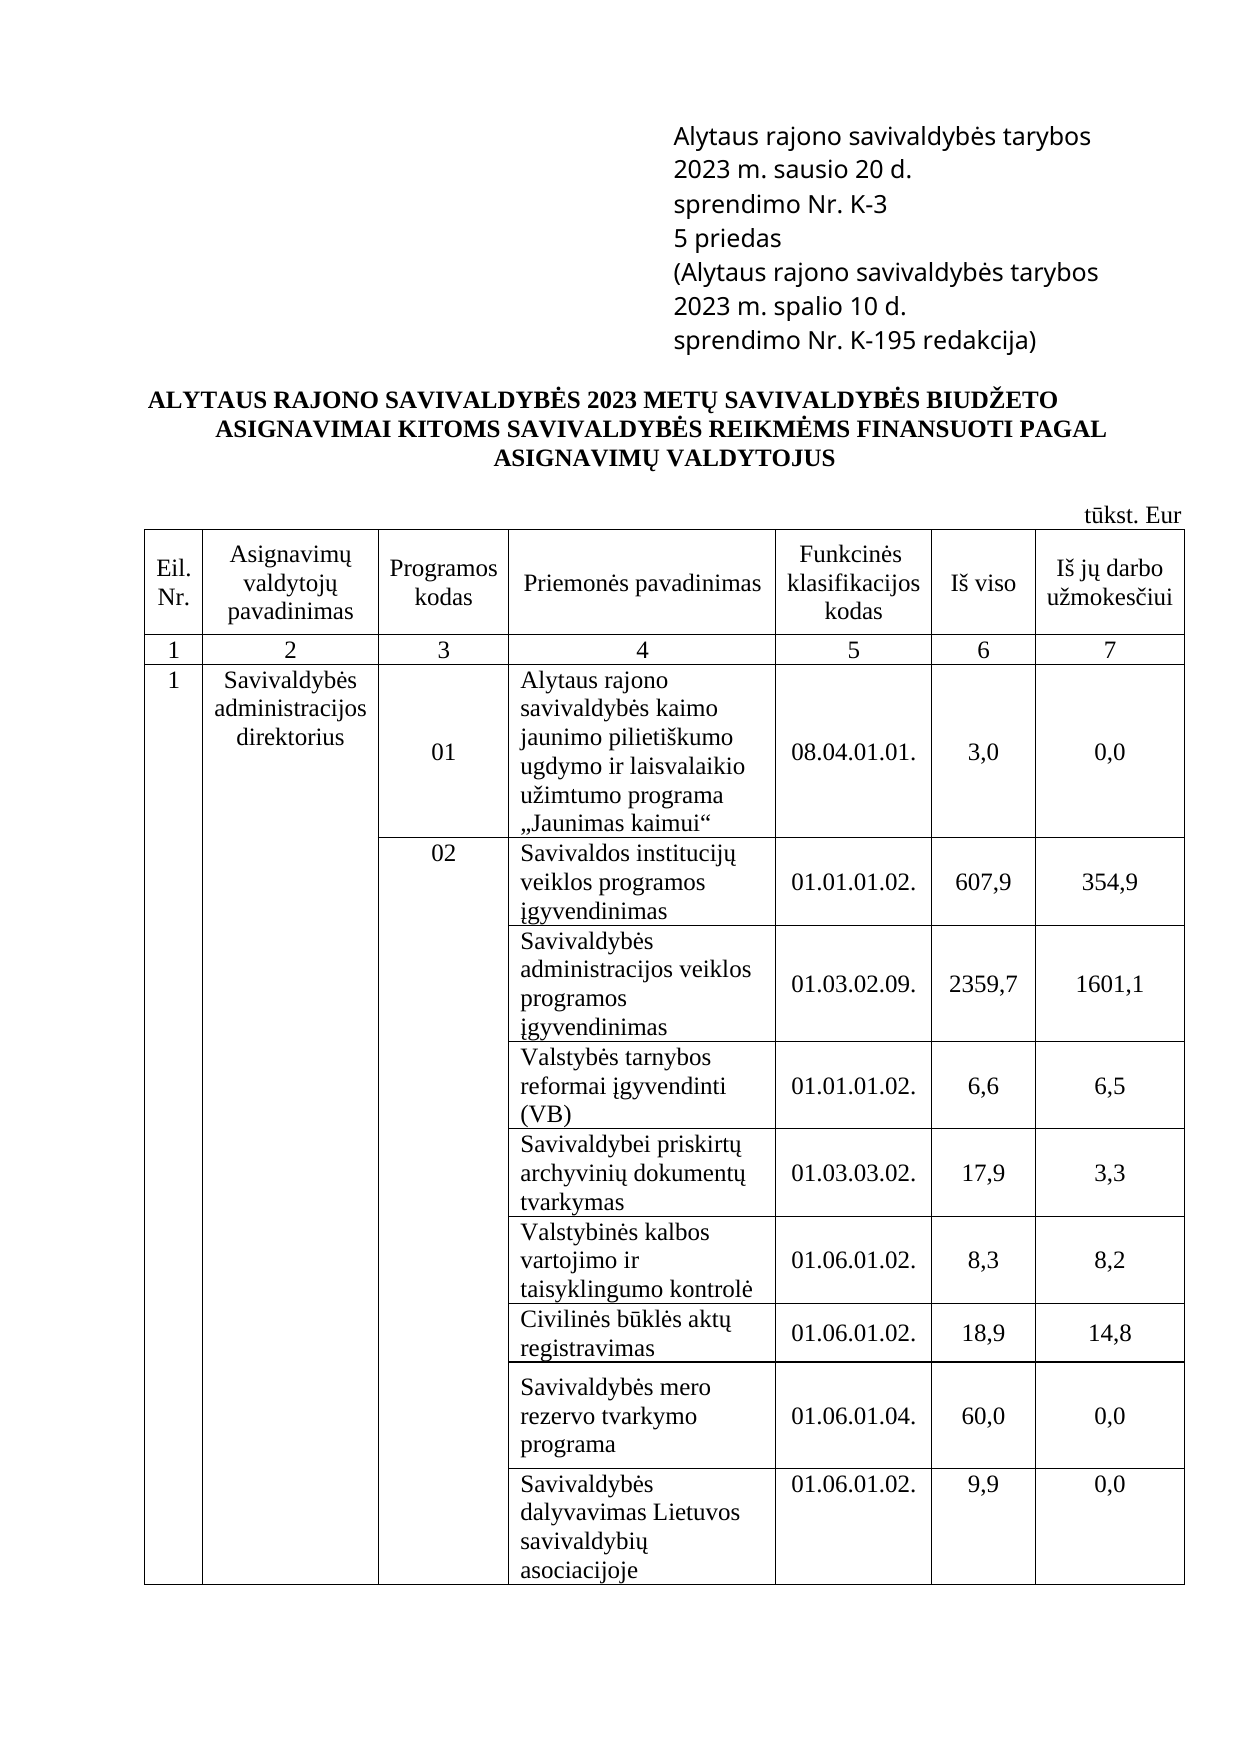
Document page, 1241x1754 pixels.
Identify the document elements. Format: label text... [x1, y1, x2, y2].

table_cell 01.06.01.02. [776, 1304, 931, 1361]
table_cell Valstybės tarnybos reformai įgyvendinti (VB) [509, 1042, 775, 1128]
table_cell 02 [379, 838, 508, 1584]
table_cell 1 [145, 635, 202, 664]
text sprendimo Nr. K-195 redakcija) [148, 322, 1181, 357]
table_cell 17,9 [932, 1129, 1035, 1216]
text tūkst. Eur [148, 500, 1181, 529]
table_cell Savivaldybės mero rezervo tvarkymo programa [509, 1363, 775, 1468]
table_cell 3 [379, 635, 508, 664]
table_cell Savivaldybės administracijos direktorius [203, 665, 378, 1584]
table_header Iš jų darbo užmokesčiui [1036, 530, 1184, 634]
table_cell 607,9 [932, 838, 1035, 924]
table_cell Savivaldybei priskirtų archyvinių dokumentų tvarkymas [509, 1129, 775, 1216]
text 5 priedas [148, 220, 1181, 254]
table_cell 6,6 [932, 1042, 1035, 1128]
table_cell 01.06.01.02. [776, 1469, 931, 1584]
text ASIGNAVIMAI KITOMS SAVIVALDYBĖS REIKMĖMS FINANSUOTI PAGAL [148, 414, 1181, 443]
table_cell 8,2 [1036, 1217, 1184, 1303]
table_cell 7 [1036, 635, 1184, 664]
table_cell Savivaldos institucijų veiklos programos įgyvendinimas [509, 838, 775, 924]
table_cell Alytaus rajono savivaldybės kaimo jaunimo pilietiškumo ugdymo ir laisvalaikio užimtumo programa „Jaunimas kaimui“ [509, 665, 775, 837]
table_header Iš viso [932, 530, 1035, 634]
table_header Eil. Nr. [145, 530, 202, 634]
text ALYTAUS RAJONO SAVIVALDYBĖS 2023 METŲ SAVIVALDYBĖS BIUDŽETO [148, 385, 1181, 414]
table_cell 5 [776, 635, 931, 664]
table_cell 01.06.01.02. [776, 1217, 931, 1303]
table_cell Valstybinės kalbos vartojimo ir taisyklingumo kontrolė [509, 1217, 775, 1303]
table_cell Savivaldybės administracijos veiklos programos įgyvendinimas [509, 926, 775, 1041]
table_cell 01.01.01.02. [776, 838, 931, 924]
table_cell 01.03.03.02. [776, 1129, 931, 1216]
table_cell 4 [509, 635, 775, 664]
table_cell Savivaldybės dalyvavimas Lietuvos savivaldybių asociacijoje [509, 1469, 775, 1584]
text 2023 m. spalio 10 d. [148, 288, 1181, 322]
table_cell 6,5 [1036, 1042, 1184, 1128]
table_cell 60,0 [932, 1363, 1035, 1468]
table_header Programos kodas [379, 530, 508, 634]
table_cell 08.04.01.01. [776, 665, 931, 837]
text ASIGNAVIMŲ VALDYTOJUS [148, 443, 1181, 472]
table_cell 01.06.01.04. [776, 1363, 931, 1468]
table_header Funkcinės klasifikacijos kodas [776, 530, 931, 634]
table_cell Civilinės būklės aktų registravimas [509, 1304, 775, 1361]
table_cell 14,8 [1036, 1304, 1184, 1361]
table_cell 9,9 [932, 1469, 1035, 1584]
table_header Priemonės pavadinimas [509, 530, 775, 634]
text Alytaus rajono savivaldybės tarybos [148, 118, 1181, 152]
table_header Asignavimų valdytojų pavadinimas [203, 530, 378, 634]
table_cell 2 [203, 635, 378, 664]
table_cell 2359,7 [932, 926, 1035, 1041]
table_cell 3,3 [1036, 1129, 1184, 1216]
table_cell 8,3 [932, 1217, 1035, 1303]
table_cell 1601,1 [1036, 926, 1184, 1041]
table_cell 354,9 [1036, 838, 1184, 924]
table_cell 01.03.02.09. [776, 926, 931, 1041]
table_cell 3,0 [932, 665, 1035, 837]
table_cell 1 [145, 665, 202, 1584]
text sprendimo Nr. K-3 [148, 186, 1181, 220]
table_cell 0,0 [1036, 1363, 1184, 1468]
table_cell 0,0 [1036, 1469, 1184, 1584]
table_cell 0,0 [1036, 665, 1184, 837]
text (Alytaus rajono savivaldybės tarybos [148, 254, 1181, 288]
table_cell 18,9 [932, 1304, 1035, 1361]
text 2023 m. sausio 20 d. [148, 152, 1181, 186]
table_cell 01 [379, 665, 508, 837]
table_cell 6 [932, 635, 1035, 664]
table_cell 01.01.01.02. [776, 1042, 931, 1128]
